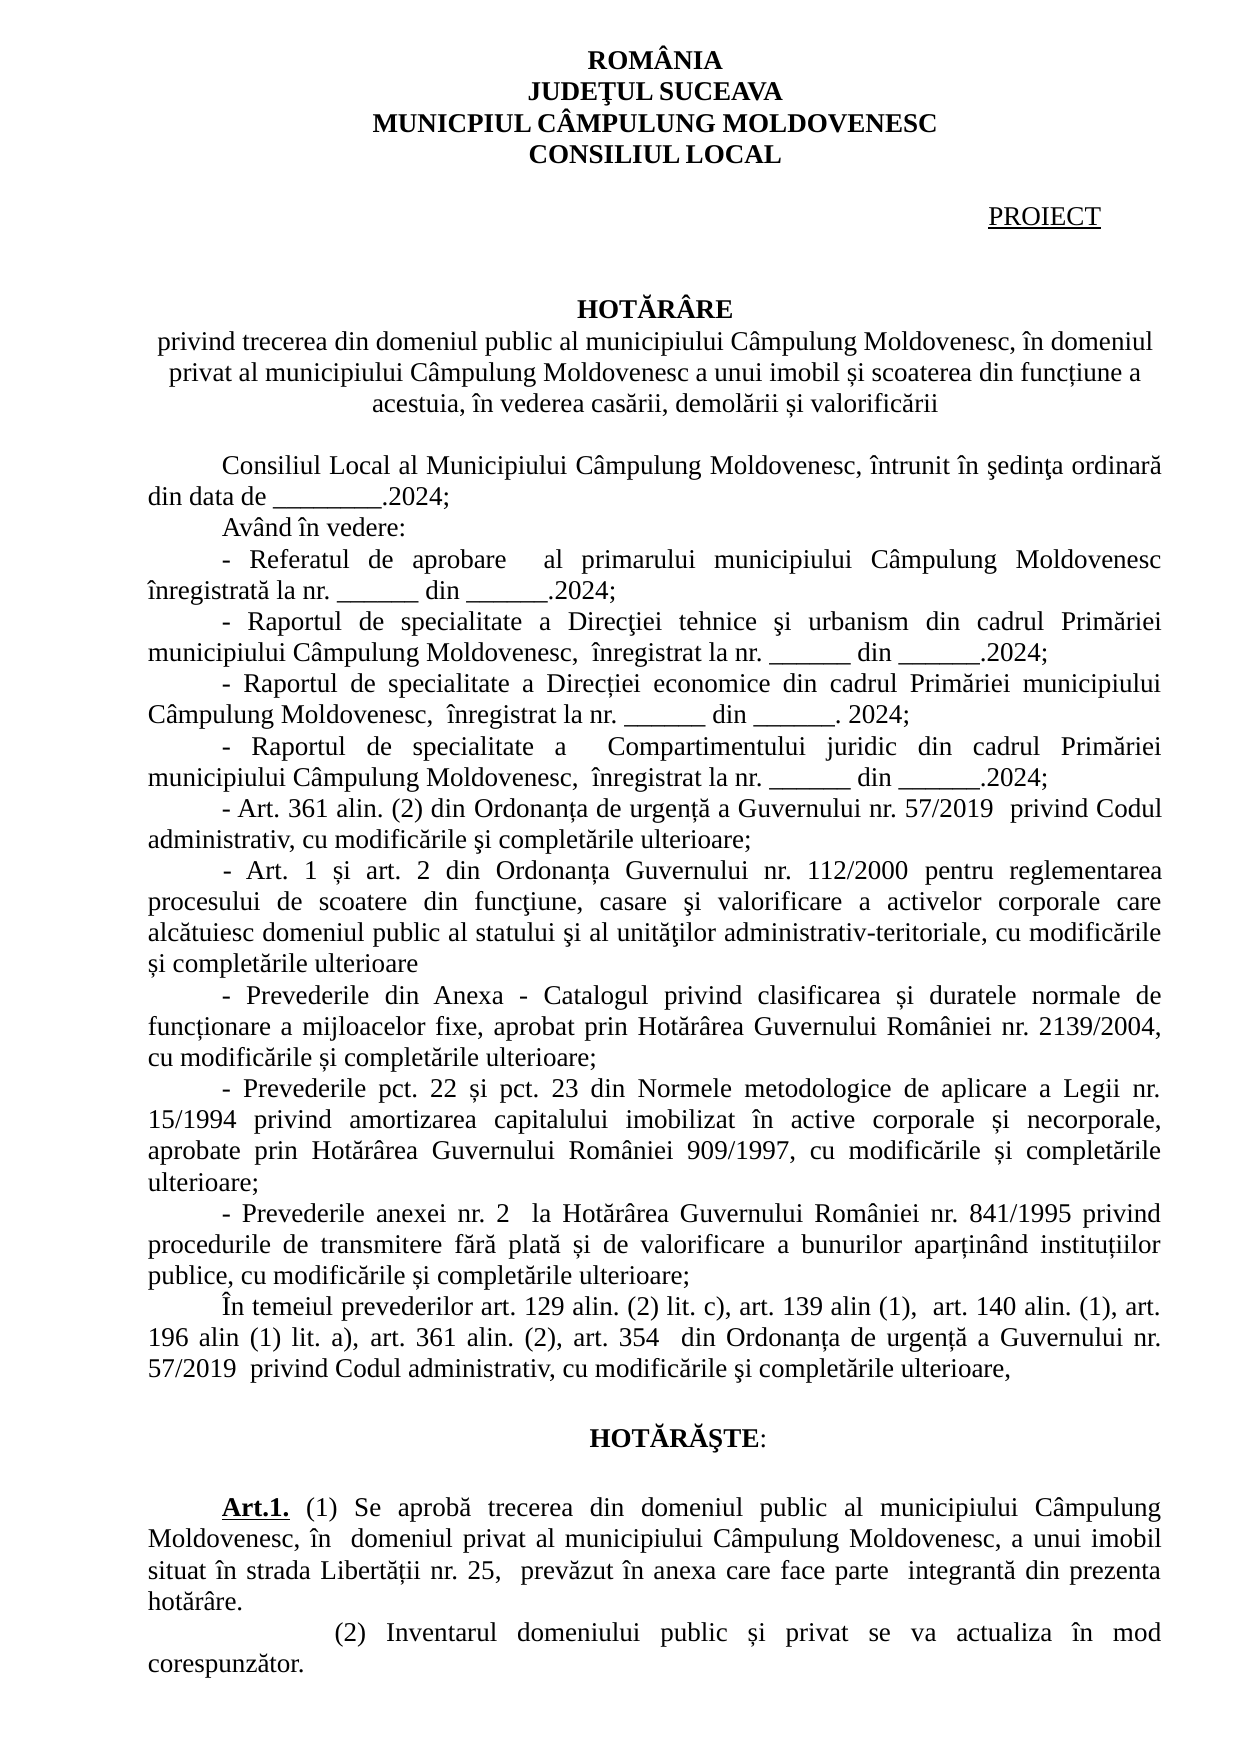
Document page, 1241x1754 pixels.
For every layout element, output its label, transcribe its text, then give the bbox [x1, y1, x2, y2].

text - Prevederile pct. 22 și pct. 23 din Normele metodologice de aplicare a Legii nr. 15/1994 privind amortizarea capitalului imobilizat în active corporale și necorporale, aprobate prin Hotărârea Guvernului României 909/1997, cu modificările și completările ulterioare; [148, 1072, 1162, 1197]
text - Art. 1 și art. 2 din Ordonanța Guvernului nr. 112/2000 pentru reglementarea procesului de scoatere din funcţiune, casare şi valorificare a activelor corporale care alcătuiesc domeniul public al statului şi al unităţilor administrativ-teritoriale, cu modificările și completările ulterioare [148, 854, 1162, 979]
text MUNICPIUL CÂMPULUNG MOLDOVENESC [148, 107, 1162, 138]
text JUDEŢUL SUCEAVA [148, 76, 1162, 107]
text În temeiul prevederilor art. 129 alin. (2) lit. c), art. 139 alin (1), art. 140 alin. (1), art. 196 alin (1) lit. a), art. 361 alin. (2), art. 354 din Ordonanța de urgență a Guvernului nr. 57/2019 privind Codul administrativ, cu modificările şi completările ulterioare, [148, 1290, 1162, 1384]
text (2) Inventarul domeniului public și privat se va actualiza în mod corespunzător. [148, 1616, 1162, 1678]
text Consiliul Local al Municipiului Câmpulung Moldovenesc, întrunit în şedinţa ordinară din data de ________.2024; [148, 449, 1162, 512]
text - Art. 361 alin. (2) din Ordonanța de urgență a Guvernului nr. 57/2019 privind Codul administrativ, cu modificările şi completările ulterioare; [148, 792, 1162, 854]
subtitle PROIECT [148, 200, 1162, 231]
text - Referatul de aprobare al primarului municipiului Câmpulung Moldovenesc înregistrată la nr. ______ din ______.2024; [148, 543, 1162, 605]
subtitle HOTĂRÂRE [148, 293, 1162, 325]
text Având în vedere: [148, 512, 1162, 543]
text - Prevederile din Anexa - Catalogul privind clasificarea și duratele normale de funcționare a mijloacelor fixe, aprobat prin Hotărârea Guvernului României nr. 2139/2004, cu modificările și completările ulterioare; [148, 979, 1162, 1072]
subtitle CONSILIUL LOCAL [148, 138, 1162, 169]
text HOTĂRĂŞTE: [148, 1422, 1208, 1453]
text - Raportul de specialitate a Direcţiei tehnice şi urbanism din cadrul Primăriei municipiului Câmpulung Moldovenesc, înregistrat la nr. ______ din ______.2024; [148, 605, 1162, 667]
text Art.1. (1) Se aprobă trecerea din domeniul public al municipiului Câmpulung Moldovenesc, în domeniul privat al municipiului Câmpulung Moldovenesc, a unui imobil situat în strada Libertății nr. 25, prevăzut în anexa care face parte integrantă din prezenta hotărâre. [148, 1491, 1162, 1616]
text - Raportul de specialitate a Direcției economice din cadrul Primăriei municipiului Câmpulung Moldovenesc, înregistrat la nr. ______ din ______. 2024; [148, 667, 1162, 729]
text ROMÂNIA [148, 44, 1162, 76]
text - Prevederile anexei nr. 2 la Hotărârea Guvernului României nr. 841/1995 privind procedurile de transmitere fără plată și de valorificare a bunurilor aparținând instituțiilor publice, cu modificările și completările ulterioare; [148, 1197, 1162, 1290]
text - Raportul de specialitate a Compartimentului juridic din cadrul Primăriei municipiului Câmpulung Moldovenesc, înregistrat la nr. ______ din ______.2024; [148, 729, 1162, 792]
text privind trecerea din domeniul public al municipiului Câmpulung Moldovenesc, în domeniul privat al municipiului Câmpulung Moldovenesc a unui imobil și scoaterea din funcțiune a acestuia, în vederea casării, demolării și valorificării [148, 325, 1162, 418]
